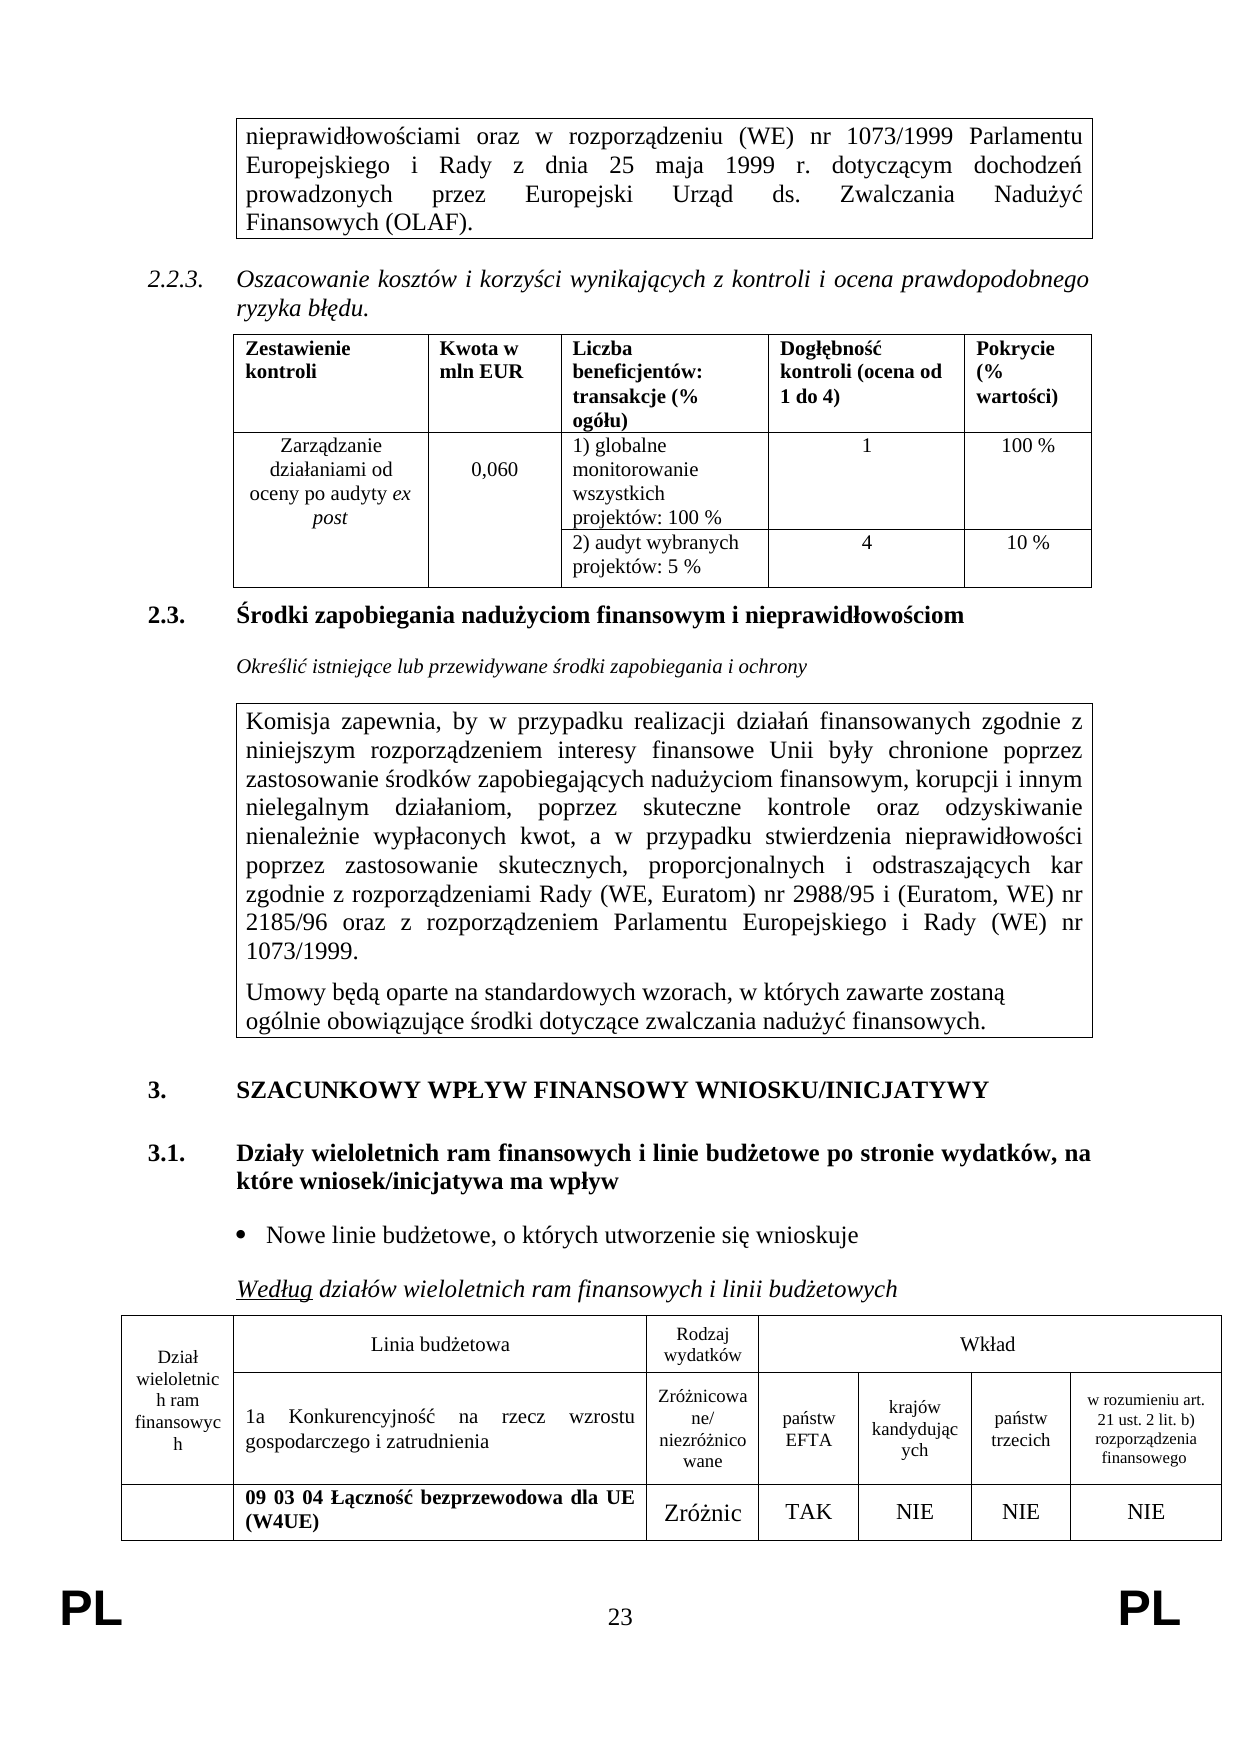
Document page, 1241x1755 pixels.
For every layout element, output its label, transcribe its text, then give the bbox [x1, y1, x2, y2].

text nieprawidłowościami oraz w rozporządzeniu (WE) nr 1073/1999 Parlamentu Europejskiego i Rady z dnia 25 maja 1999 r. dotyczącym dochodzeń prowadzonych przez Europejski Urząd ds. Zwalczania Nadużyć Finansowych (OLAF). [237, 119, 1092, 238]
text Umowy będą oparte na standardowych wzorach, w których zawarte zostaną ogólnie obowiązujące środki dotyczące zwalczania nadużyć finansowych. [237, 974, 1092, 1037]
table_cell TAK [759, 1485, 858, 1539]
table_header Dział wieloletnich ram finansowych [122, 1316, 233, 1484]
table_cell 09 03 04 Łączność bezprzewodowa dla UE (W4UE) [234, 1485, 646, 1539]
table_cell krajów kandydujących [859, 1373, 971, 1484]
table_cell 1 [769, 433, 964, 529]
table_header Wkład [759, 1316, 1221, 1372]
table_cell państw EFTA [759, 1373, 858, 1484]
text Komisja zapewnia, by w przypadku realizacji działań finansowanych zgodnie z niniejszym rozporządzeniem interesy finansowe Unii były chronione poprzez zastosowanie środków zapobiegających nadużyciom finansowym, korupcji i innym nielegalnym działaniom, poprzez skuteczne kontrole oraz odzyskiwanie nienależnie wypłaconych kwot, a w przypadku stwierdzenia nieprawidłowości poprzez zastosowanie skutecznych, proporcjonalnych i odstraszających kar zgodnie z rozporządzeniami Rady (WE, Euratom) nr 2988/95 i (Euratom, WE) nr 2185/96 oraz z rozporządzeniem Parlamentu Europejskiego i Rady (WE) nr 1073/1999. [237, 704, 1092, 965]
subtitle 2.2.3. Oszacowanie kosztów i korzyści wynikających z kontroli i ocena prawdopodobnego ryzyka błędu. [148, 264, 1093, 322]
text Według działów wieloletnich ram finansowych i linii budżetowych [236, 1274, 1093, 1303]
table_cell [122, 1485, 233, 1539]
text Określić istniejące lub przewidywane środki zapobiegania i ochrony [236, 654, 1093, 678]
table_cell Zarządzanie działaniami od oceny po audyty ex post [234, 433, 428, 587]
table_header Dogłębność kontroli (ocena od 1 do 4) [769, 335, 964, 432]
table_cell Zróżnic [647, 1485, 758, 1539]
table_cell NIE [859, 1485, 971, 1539]
subtitle 3.1. Działy wieloletnich ram finansowych i linie budżetowe po stronie wydatków, na które wniosek/inicjatywa ma wpływ [148, 1138, 1093, 1195]
table_cell NIE [1071, 1485, 1221, 1539]
table_cell Zróżnicowane/niezróżnicowane [647, 1373, 758, 1484]
table_cell 2) audyt wybranych projektów: 5 % [562, 530, 768, 587]
table_cell 100 % [965, 433, 1091, 529]
subtitle 2.3. Środki zapobiegania nadużyciom finansowym i nieprawidłowościom [148, 600, 1093, 629]
list Nowe linie budżetowe, o których utworzenie się wnioskuje [236, 1220, 1093, 1249]
table_header Linia budżetowa [234, 1316, 646, 1372]
table_header Kwota w mln EUR [429, 335, 561, 432]
table_cell NIE [972, 1485, 1070, 1539]
table_cell 4 [769, 530, 964, 587]
table_header Pokrycie (% wartości) [965, 335, 1091, 432]
table_cell 10 % [965, 530, 1091, 587]
table_cell 1) globalne monitorowanie wszystkich projektów: 100 % [562, 433, 768, 529]
table_cell 1a Konkurencyjność na rzecz wzrostu gospodarczego i zatrudnienia [234, 1373, 646, 1484]
table_header Liczba beneficjentów: transakcje (% ogółu) [562, 335, 768, 432]
table_header Zestawienie kontroli [234, 335, 428, 432]
subtitle 3. SZACUNKOWY WPŁYW FINANSOWY WNIOSKU/INICJATYWY [148, 1076, 1093, 1104]
table_header Rodzaj wydatków [647, 1316, 758, 1372]
table_cell państw trzecich [972, 1373, 1070, 1484]
table_cell w rozumieniu art. 21 ust. 2 lit. b) rozporządzenia finansowego [1071, 1373, 1221, 1484]
table_cell 0,060 [429, 433, 561, 587]
